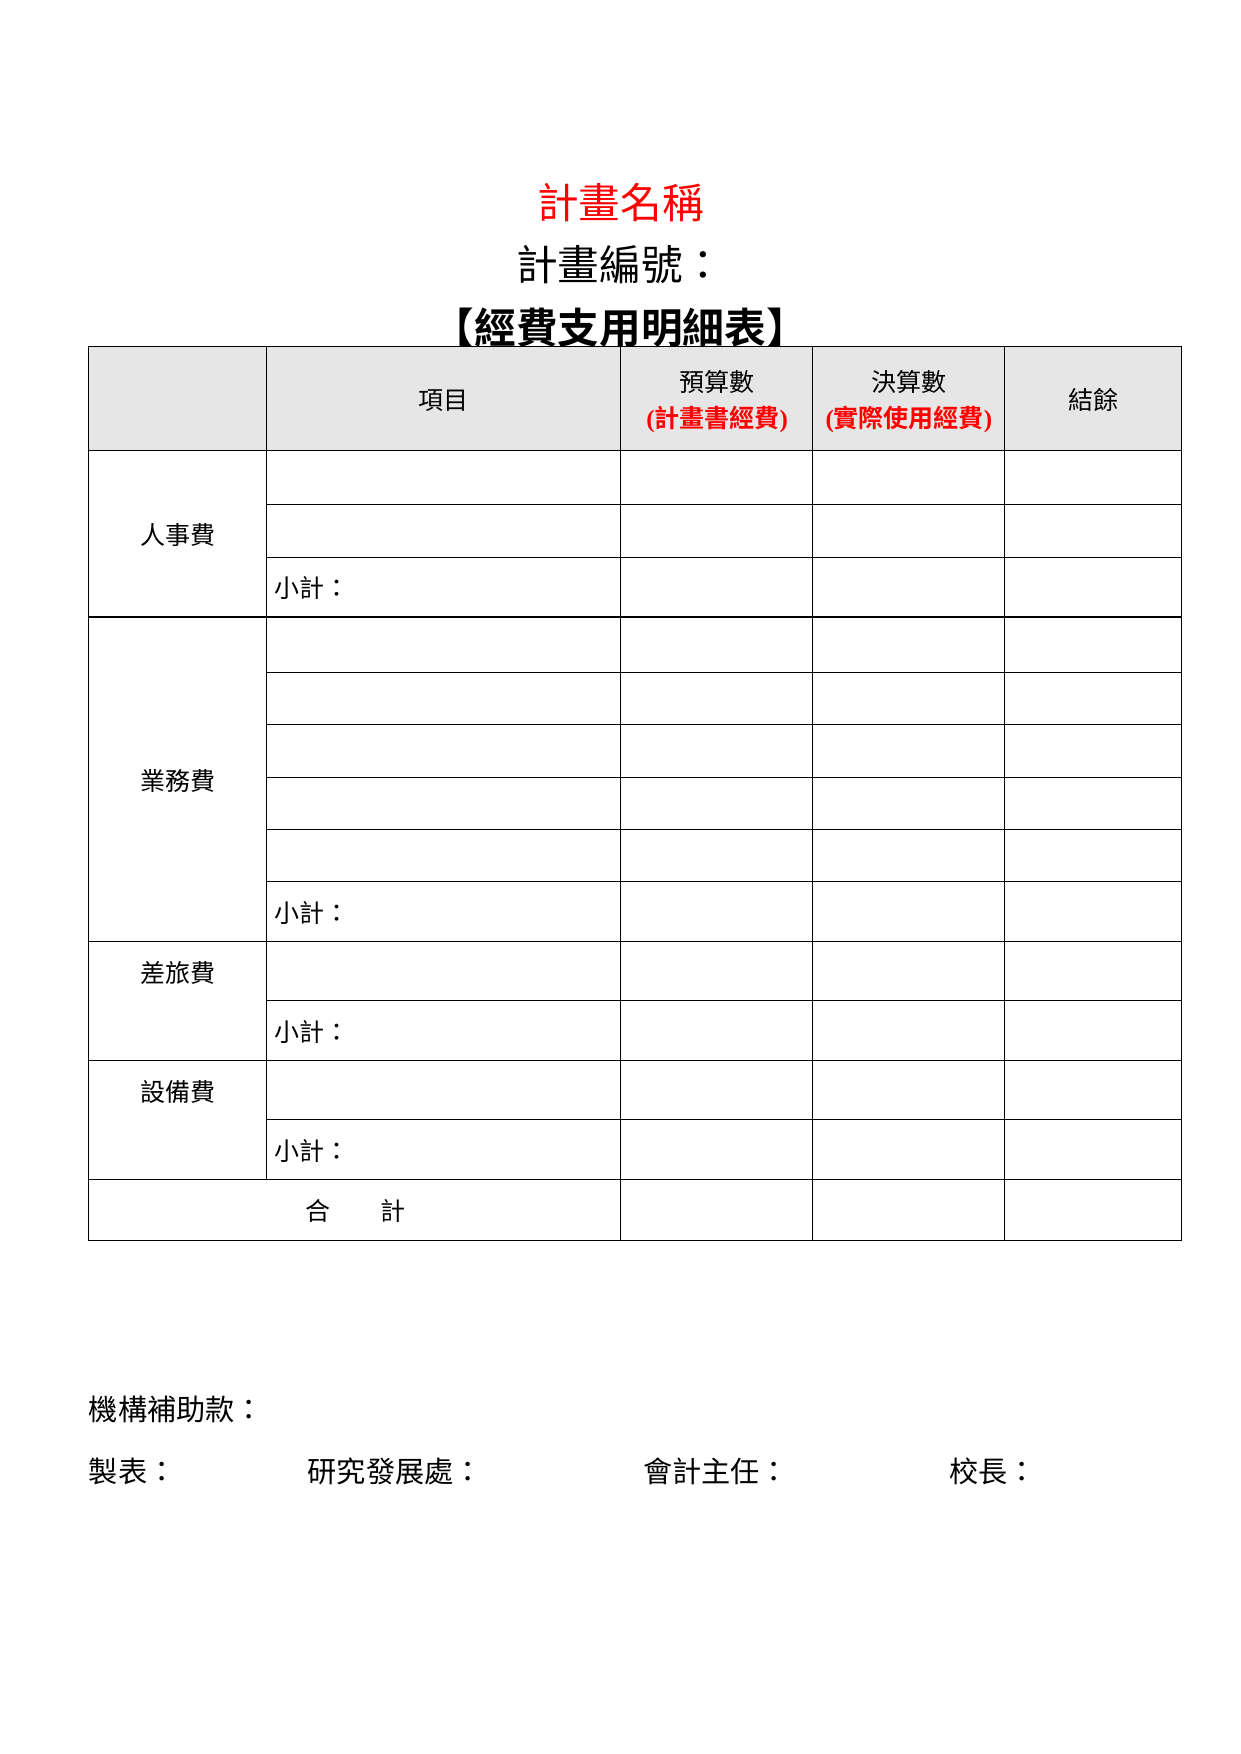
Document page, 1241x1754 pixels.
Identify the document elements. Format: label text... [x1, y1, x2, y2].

table_cell [813, 1061, 1004, 1119]
table_cell [1005, 942, 1181, 1000]
table_cell 設備費 [89, 1061, 266, 1179]
table_cell 業務費 [89, 618, 266, 941]
text 【經費支用明細表】 [89, 283, 1152, 346]
table_cell [1005, 618, 1181, 672]
table_cell [1005, 673, 1181, 724]
table_cell [621, 778, 812, 829]
table_header 結餘 [1005, 347, 1181, 450]
table_cell [267, 942, 620, 1000]
table_cell [813, 942, 1004, 1000]
table_cell [813, 505, 1004, 557]
table_cell 小計： [267, 558, 620, 616]
table_cell [621, 673, 812, 724]
table_cell [1005, 451, 1181, 504]
table_cell [1005, 725, 1181, 777]
text 機構補助款： [89, 1366, 1152, 1428]
table_cell [267, 830, 620, 881]
table_cell [1005, 558, 1181, 616]
table_cell [267, 673, 620, 724]
table_cell [267, 725, 620, 777]
table_cell [813, 882, 1004, 941]
table_cell [1005, 1180, 1181, 1239]
table_cell [813, 1120, 1004, 1179]
table_cell [813, 1001, 1004, 1060]
table_cell 差旅費 [89, 942, 266, 1060]
table_cell [621, 451, 812, 504]
table_cell [621, 505, 812, 557]
table_cell [621, 830, 812, 881]
table_cell [621, 1061, 812, 1119]
table_cell [621, 558, 812, 616]
table_cell [813, 618, 1004, 672]
table_cell [813, 451, 1004, 504]
table_cell [267, 451, 620, 504]
table_cell [813, 558, 1004, 616]
table_cell [1005, 830, 1181, 881]
table_cell [813, 1180, 1004, 1239]
table_cell 小計： [267, 1001, 620, 1060]
table_cell [813, 725, 1004, 777]
table_cell [813, 778, 1004, 829]
table_cell [267, 1061, 620, 1119]
table_cell [267, 618, 620, 672]
table_cell [1005, 1061, 1181, 1119]
table_cell [1005, 778, 1181, 829]
table_cell [621, 1180, 812, 1239]
table_header [89, 347, 266, 450]
text 計畫名稱 [89, 158, 1152, 221]
text 計畫編號： [89, 221, 1152, 283]
table_cell [621, 942, 812, 1000]
table_cell 小計： [267, 882, 620, 941]
table_header 項目 [267, 347, 620, 450]
table_cell [267, 505, 620, 557]
table_cell [621, 618, 812, 672]
table_cell [621, 725, 812, 777]
table_cell 人事費 [89, 451, 266, 616]
text 製表： 研究發展處： 會計主任： 校長： [89, 1428, 1152, 1491]
table_header 預算數 (計畫書經費) [621, 347, 812, 450]
table_cell [1005, 1120, 1181, 1179]
table_cell [813, 673, 1004, 724]
table_cell 合 計 [89, 1180, 620, 1239]
table_cell [1005, 1001, 1181, 1060]
table_cell [621, 1120, 812, 1179]
table_cell [267, 778, 620, 829]
table_cell [813, 830, 1004, 881]
table_cell 小計： [267, 1120, 620, 1179]
table_cell [1005, 882, 1181, 941]
table_header 決算數 (實際使用經費) [813, 347, 1004, 450]
table_cell [621, 1001, 812, 1060]
table_cell [621, 882, 812, 941]
table_cell [1005, 505, 1181, 557]
